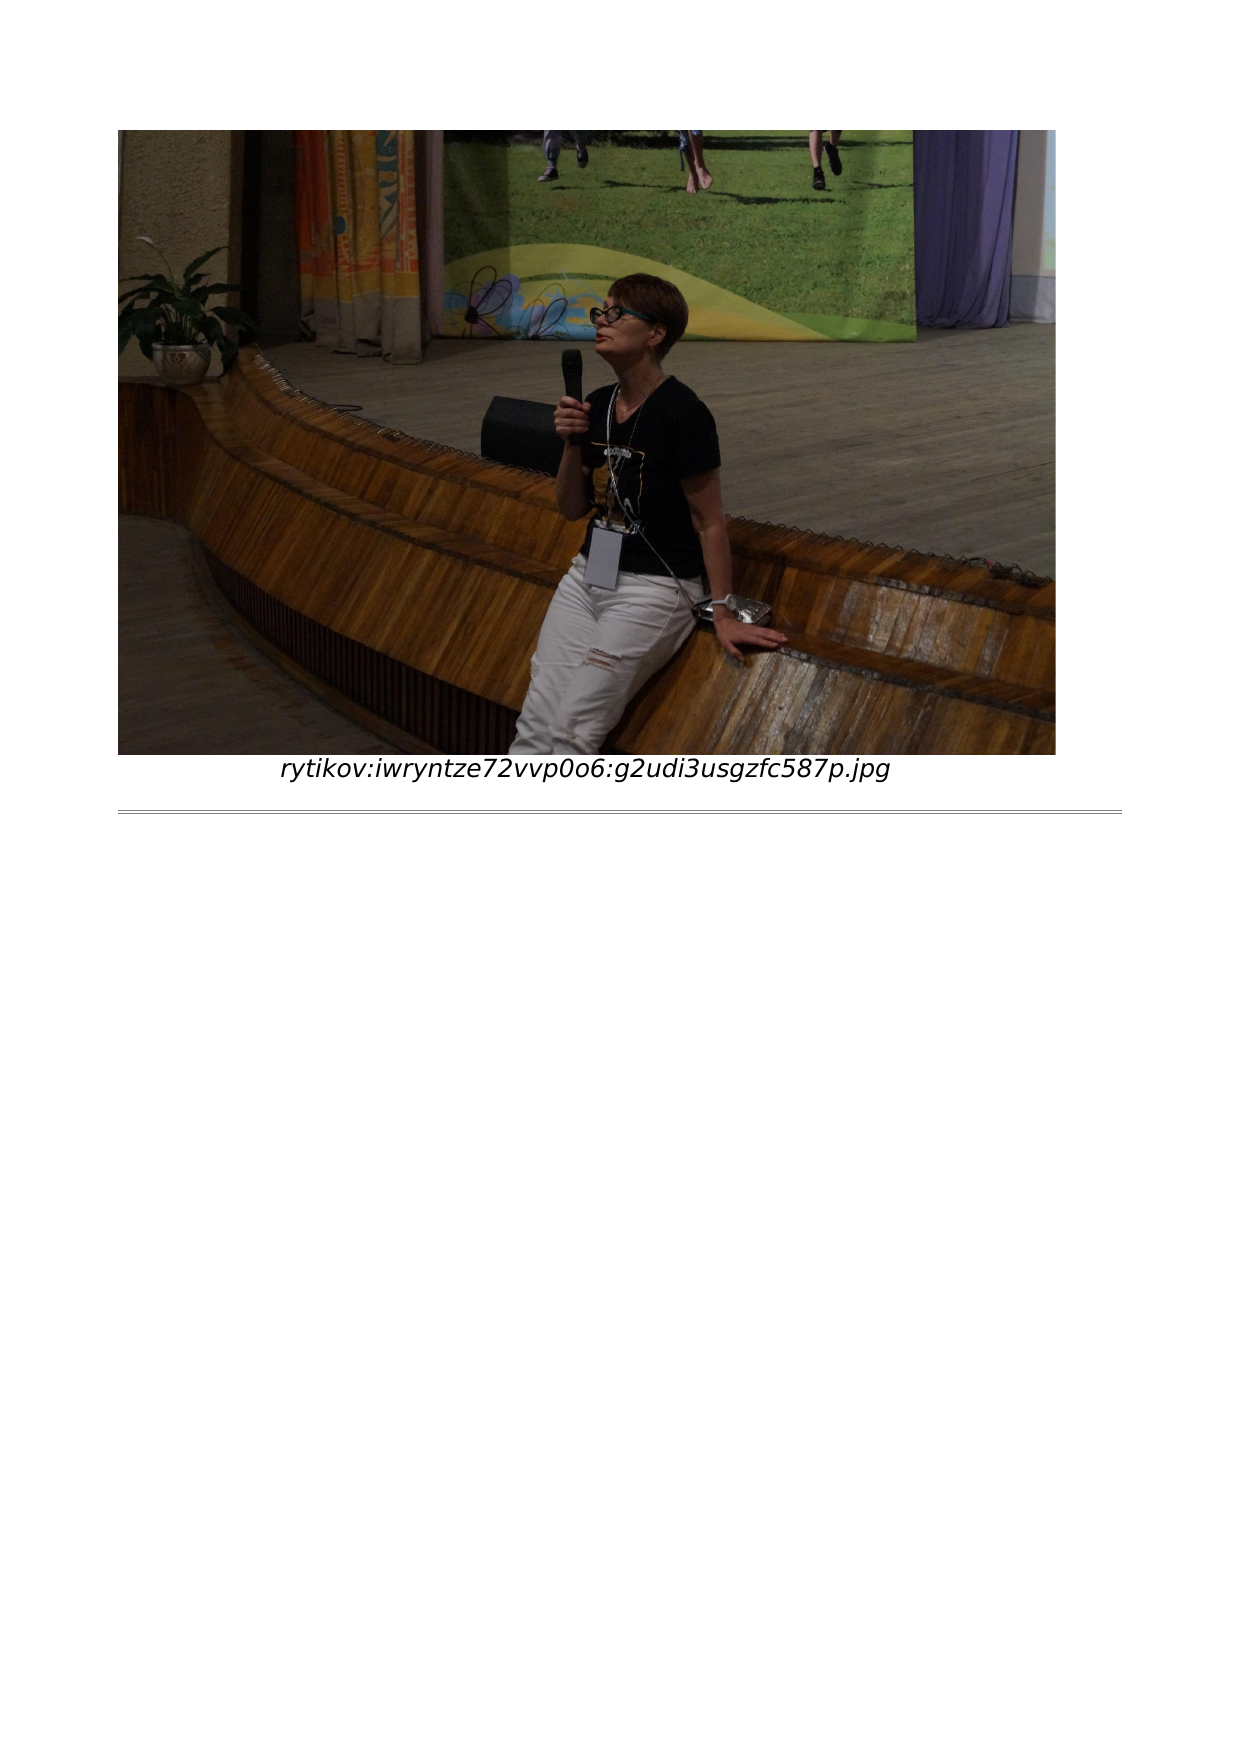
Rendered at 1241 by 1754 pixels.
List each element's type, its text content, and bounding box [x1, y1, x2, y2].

picture [118, 130, 1056, 755]
text rytikov:iwryntze72vvp0o6:g2udi3usgzfc587p.jpg [118, 755, 1056, 783]
